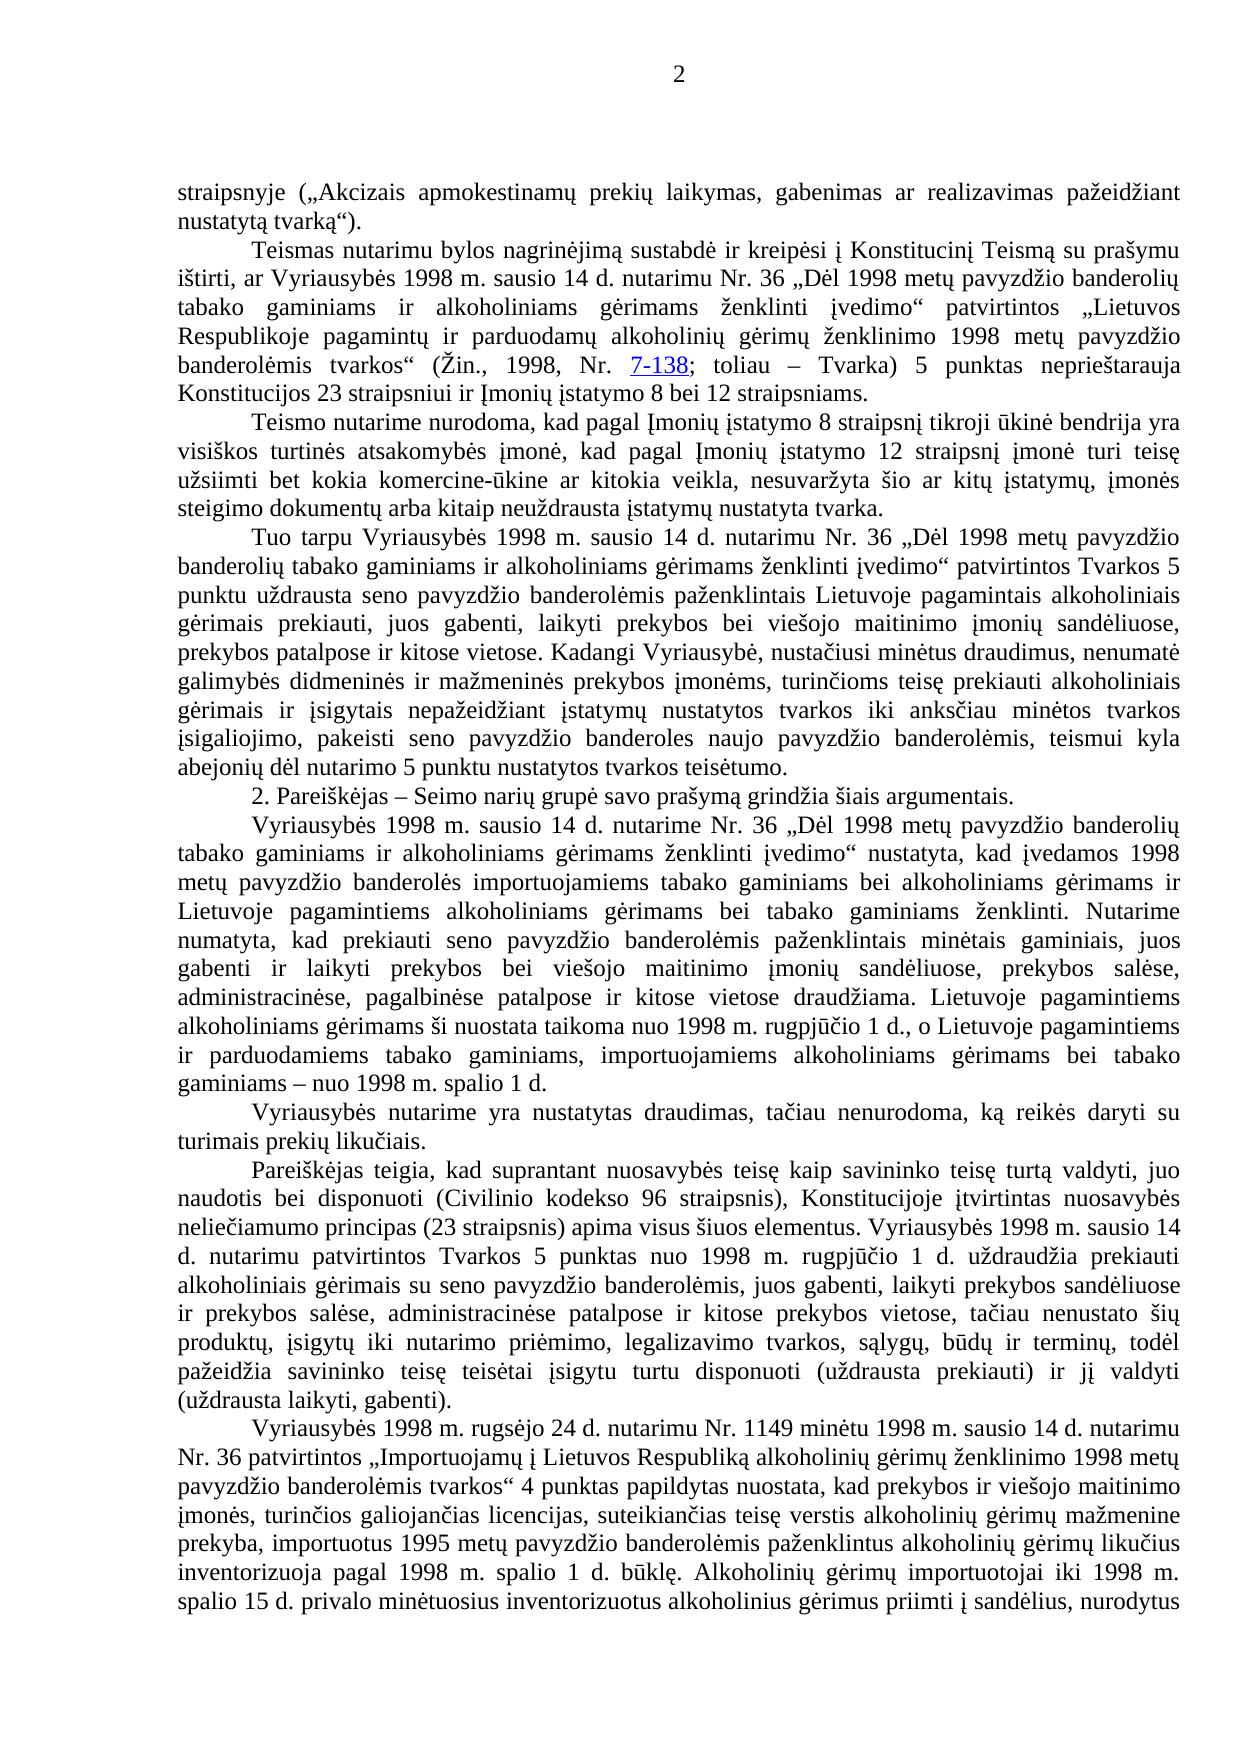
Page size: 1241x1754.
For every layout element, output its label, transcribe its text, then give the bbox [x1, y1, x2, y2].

text Tuo tarpu Vyriausybės 1998 m. sausio 14 d. nutarimu Nr. 36 „Dėl 1998 metų pavyzdžio banderolių tabako gaminiams ir alkoholiniams gėrimams ženklinti įvedimo“ patvirtintos Tvarkos 5 punktu uždrausta seno pavyzdžio banderolėmis paženklintais Lietuvoje pagamintais alkoholiniais gėrimais prekiauti, juos gabenti, laikyti prekybos bei viešojo maitinimo įmonių sandėliuose, prekybos patalpose ir kitose vietose. Kadangi Vyriausybė, nustačiusi minėtus draudimus, nenumatė galimybės didmeninės ir mažmeninės prekybos įmonėms, turinčioms teisę prekiauti alkoholiniais gėrimais ir įsigytais nepažeidžiant įstatymų nustatytos tvarkos iki anksčiau minėtos tvarkos įsigaliojimo, pakeisti seno pavyzdžio banderoles naujo pavyzdžio banderolėmis, teismui kyla abejonių dėl nutarimo 5 punktu nustatytos tvarkos teisėtumo. [177, 522, 1181, 781]
text 2. Pareiškėjas – Seimo narių grupė savo prašymą grindžia šiais argumentais. [177, 781, 1181, 810]
text straipsnyje („Akcizais apmokestinamų prekių laikymas, gabenimas ar realizavimas pažeidžiant nustatytą tvarką“). [177, 177, 1181, 235]
text Vyriausybės 1998 m. sausio 14 d. nutarime Nr. 36 „Dėl 1998 metų pavyzdžio banderolių tabako gaminiams ir alkoholiniams gėrimams ženklinti įvedimo“ nustatyta, kad įvedamos 1998 metų pavyzdžio banderolės importuojamiems tabako gaminiams bei alkoholiniams gėrimams ir Lietuvoje pagamintiems alkoholiniams gėrimams bei tabako gaminiams ženklinti. Nutarime numatyta, kad prekiauti seno pavyzdžio banderolėmis paženklintais minėtais gaminiais, juos gabenti ir laikyti prekybos bei viešojo maitinimo įmonių sandėliuose, prekybos salėse, administracinėse, pagalbinėse patalpose ir kitose vietose draudžiama. Lietuvoje pagamintiems alkoholiniams gėrimams ši nuostata taikoma nuo 1998 m. rugpjūčio 1 d., o Lietuvoje pagamintiems ir parduodamiems tabako gaminiams, importuojamiems alkoholiniams gėrimams bei tabako gaminiams – nuo 1998 m. spalio 1 d. [177, 810, 1181, 1097]
text Vyriausybės nutarime yra nustatytas draudimas, tačiau nenurodoma, ką reikės daryti su turimais prekių likučiais. [177, 1097, 1181, 1155]
text Pareiškėjas teigia, kad suprantant nuosavybės teisę kaip savininko teisę turtą valdyti, juo naudotis bei disponuoti (Civilinio kodekso 96 straipsnis), Konstitucijoje įtvirtintas nuosavybės neliečiamumo principas (23 straipsnis) apima visus šiuos elementus. Vyriausybės 1998 m. sausio 14 d. nutarimu patvirtintos Tvarkos 5 punktas nuo 1998 m. rugpjūčio 1 d. uždraudžia prekiauti alkoholiniais gėrimais su seno pavyzdžio banderolėmis, juos gabenti, laikyti prekybos sandėliuose ir prekybos salėse, administracinėse patalpose ir kitose prekybos vietose, tačiau nenustato šių produktų, įsigytų iki nutarimo priėmimo, legalizavimo tvarkos, sąlygų, būdų ir terminų, todėl pažeidžia savininko teisę teisėtai įsigytu turtu disponuoti (uždrausta prekiauti) ir jį valdyti (uždrausta laikyti, gabenti). [177, 1155, 1181, 1413]
text Vyriausybės 1998 m. rugsėjo 24 d. nutarimu Nr. 1149 minėtu 1998 m. sausio 14 d. nutarimu Nr. 36 patvirtintos „Importuojamų į Lietuvos Respubliką alkoholinių gėrimų ženklinimo 1998 metų pavyzdžio banderolėmis tvarkos“ 4 punktas papildytas nuostata, kad prekybos ir viešojo maitinimo įmonės, turinčios galiojančias licencijas, suteikiančias teisę verstis alkoholinių gėrimų mažmenine prekyba, importuotus 1995 metų pavyzdžio banderolėmis paženklintus alkoholinių gėrimų likučius inventorizuoja pagal 1998 m. spalio 1 d. būklę. Alkoholinių gėrimų importuotojai iki 1998 m. spalio 15 d. privalo minėtuosius inventorizuotus alkoholinius gėrimus priimti į sandėlius, nurodytus [177, 1413, 1181, 1615]
text Teismas nutarimu bylos nagrinėjimą sustabdė ir kreipėsi į Konstitucinį Teismą su prašymu ištirti, ar Vyriausybės 1998 m. sausio 14 d. nutarimu Nr. 36 „Dėl 1998 metų pavyzdžio banderolių tabako gaminiams ir alkoholiniams gėrimams ženklinti įvedimo“ patvirtintos „Lietuvos Respublikoje pagamintų ir parduodamų alkoholinių gėrimų ženklinimo 1998 metų pavyzdžio banderolėmis tvarkos“ (Žin., 1998, Nr. 7-138; toliau – Tvarka) 5 punktas neprieštarauja Konstitucijos 23 straipsniui ir Įmonių įstatymo 8 bei 12 straipsniams. [177, 235, 1181, 407]
text Teismo nutarime nurodoma, kad pagal Įmonių įstatymo 8 straipsnį tikroji ūkinė bendrija yra visiškos turtinės atsakomybės įmonė, kad pagal Įmonių įstatymo 12 straipsnį įmonė turi teisę užsiimti bet kokia komercine-ūkine ar kitokia veikla, nesuvaržyta šio ar kitų įstatymų, įmonės steigimo dokumentų arba kitaip neuždrausta įstatymų nustatyta tvarka. [177, 407, 1181, 522]
